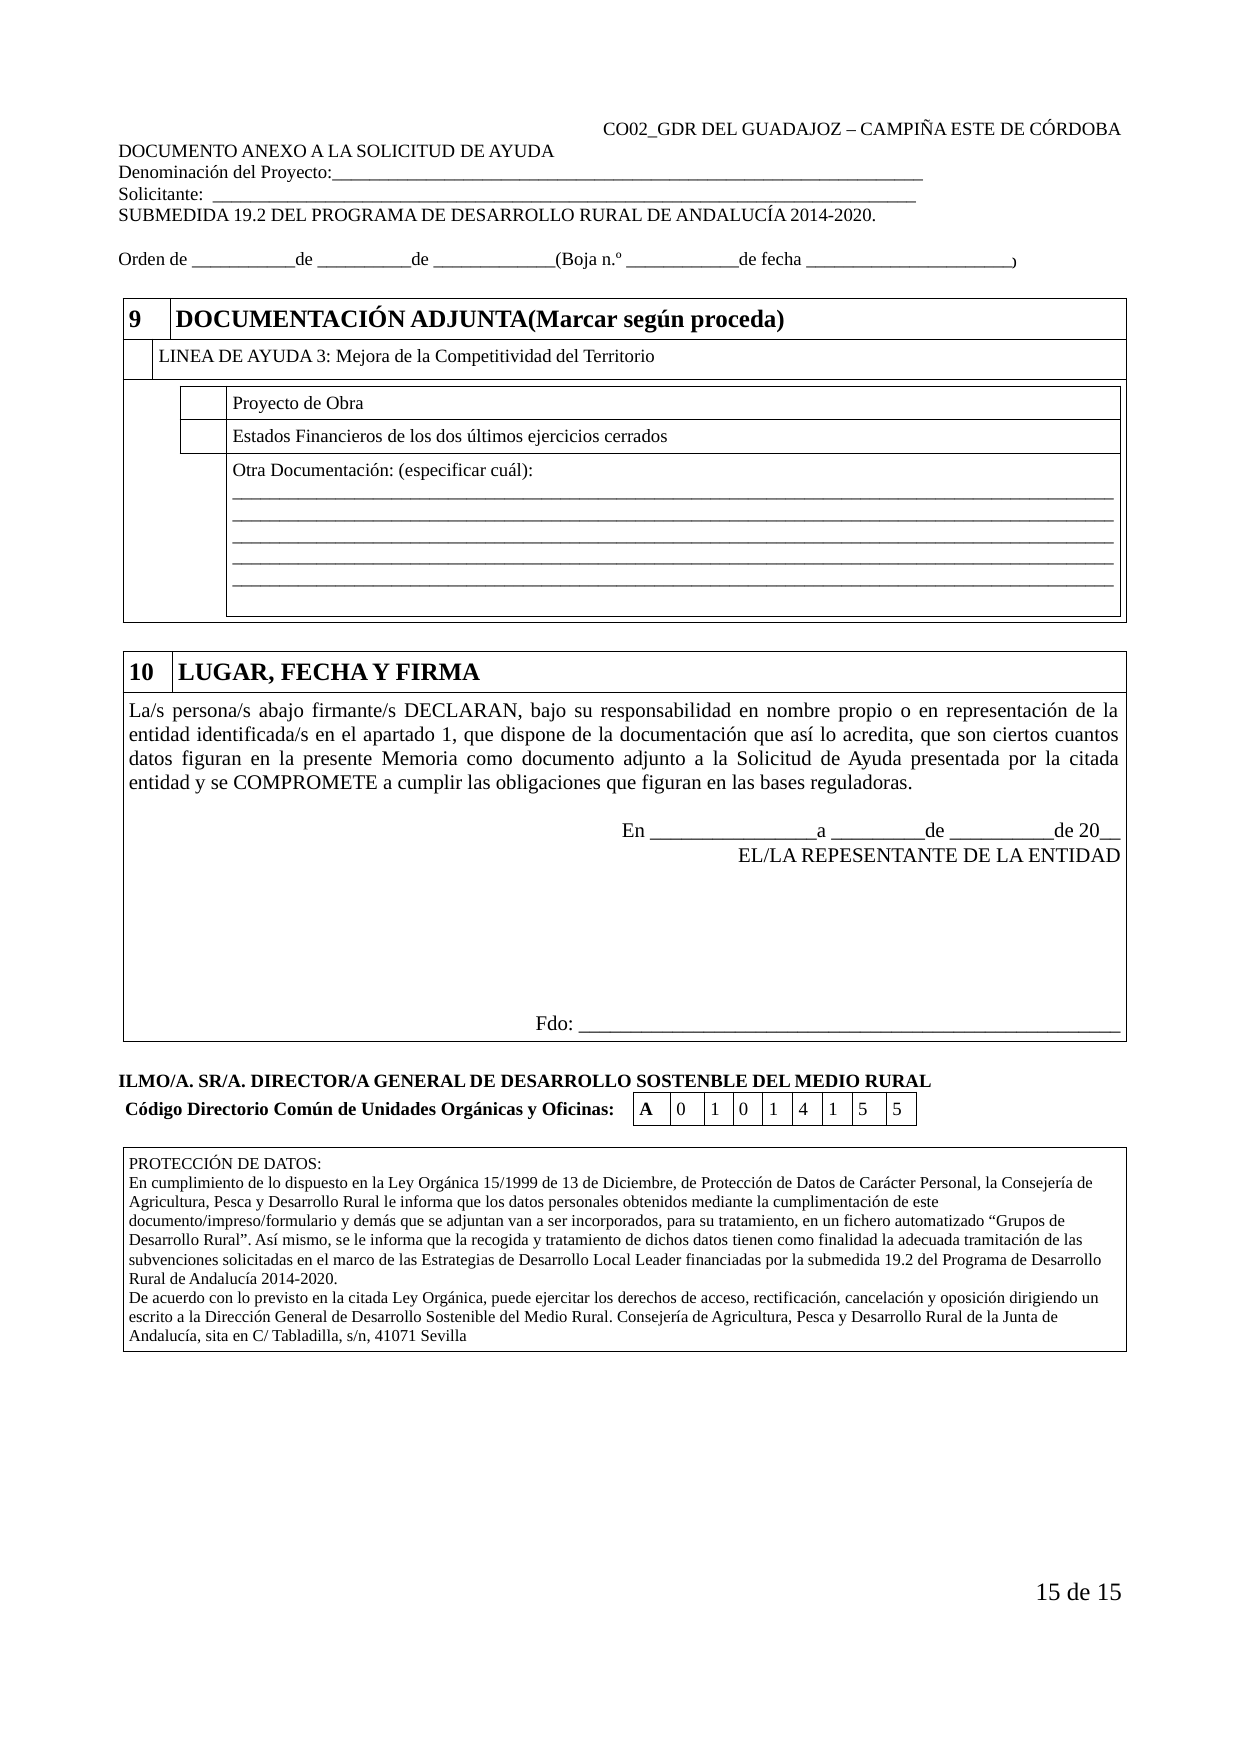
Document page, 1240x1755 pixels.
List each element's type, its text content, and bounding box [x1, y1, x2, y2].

table_header 1 [763, 1093, 792, 1125]
table_cell [124, 340, 152, 379]
table_header 1 [823, 1093, 852, 1125]
table_header 0 [734, 1093, 762, 1125]
table_cell LINEA DE AYUDA 3: Mejora de la Competitividad del Territorio [153, 340, 1126, 379]
table_header Proyecto de Obra [227, 387, 1120, 419]
table_cell Estados Financieros de los dos últimos ejercicios cerrados [227, 420, 1120, 453]
table_cell [181, 420, 226, 453]
table_header A [634, 1093, 670, 1125]
table_header PROTECCIÓN DE DATOS: En cumplimiento de lo dispuesto en la Ley Orgánica 15/1999 de 13 de Diciembre, de Protección de Datos de Carácter Personal, la Consejería de Agricultura, Pesca y Desarrollo Rural le informa que los datos personales obtenidos mediante la cumplimentación de este documento/impreso/formulario y demás que se adjuntan van a ser incorporados, para su tratamiento, en un fichero automatizado “Grupos de Desarrollo Rural”. Así mismo, se le informa que la recogida y tratamiento de dichos datos tienen como finalidad la adecuada tramitación de las subvenciones solicitadas en el marco de las Estrategias de Desarrollo Local Leader financiadas por la submedida 19.2 del Programa de Desarrollo Rural de Andalucía 2014-2020. De acuerdo con lo previsto en la citada Ley Orgánica, puede ejercitar los derechos de acceso, rectificación, cancelación y oposición dirigiendo un escrito a la Dirección General de Desarrollo Sostenible del Medio Rural. Consejería de Agricultura, Pesca y Desarrollo Rural de la Junta de Andalucía, sita en C/ Tabladilla, s/n, 41071 Sevilla [124, 1148, 1126, 1351]
table_header Código Directorio Común de Unidades Orgánicas y Oficinas: [119, 1092, 633, 1125]
table_cell La/s persona/s abajo firmante/s DECLARAN, bajo su responsabilidad en nombre propio o en representación de la entidad identificada/s en el apartado 1, que dispone de la documentación que así lo acredita, que son ciertos cuantos datos figuran en la presente Memoria como documento adjunto a la Solicitud de Ayuda presentada por la citada entidad y se COMPROMETE a cumplir las obligaciones que figuran en las bases reguladoras. En ________________a _________de __________de 20__ EL/LA REPESENTANTE DE LA ENTIDAD Fdo: ____________________________________________________ [124, 693, 1126, 1041]
table_cell [124, 380, 1126, 622]
table_header 10 [124, 652, 172, 692]
table_header [181, 387, 226, 419]
table_header 5 [853, 1093, 886, 1125]
table_header 5 [887, 1093, 916, 1125]
table_cell [180, 454, 226, 616]
table_header LUGAR, FECHA Y FIRMA [173, 652, 1126, 692]
table_header DOCUMENTACIÓN ADJUNTA(Marcar según proceda) [171, 299, 1126, 338]
table_header 1 [705, 1093, 733, 1125]
table_header 0 [671, 1093, 704, 1125]
text ILMO/A. SR/A. DIRECTOR/A GENERAL DE DESARROLLO SOSTENBLE DEL MEDIO RURAL [118, 1070, 1121, 1092]
table_cell Otra Documentación: (especificar cuál): ______________________________________________________________________________________________________________________________________________________________________________________________________________________________________________________________________________________________________________________________________________________________________________________________________________________________________________________________________________________ [227, 454, 1120, 616]
table_header 4 [793, 1093, 822, 1125]
table_header 9 [124, 299, 170, 338]
